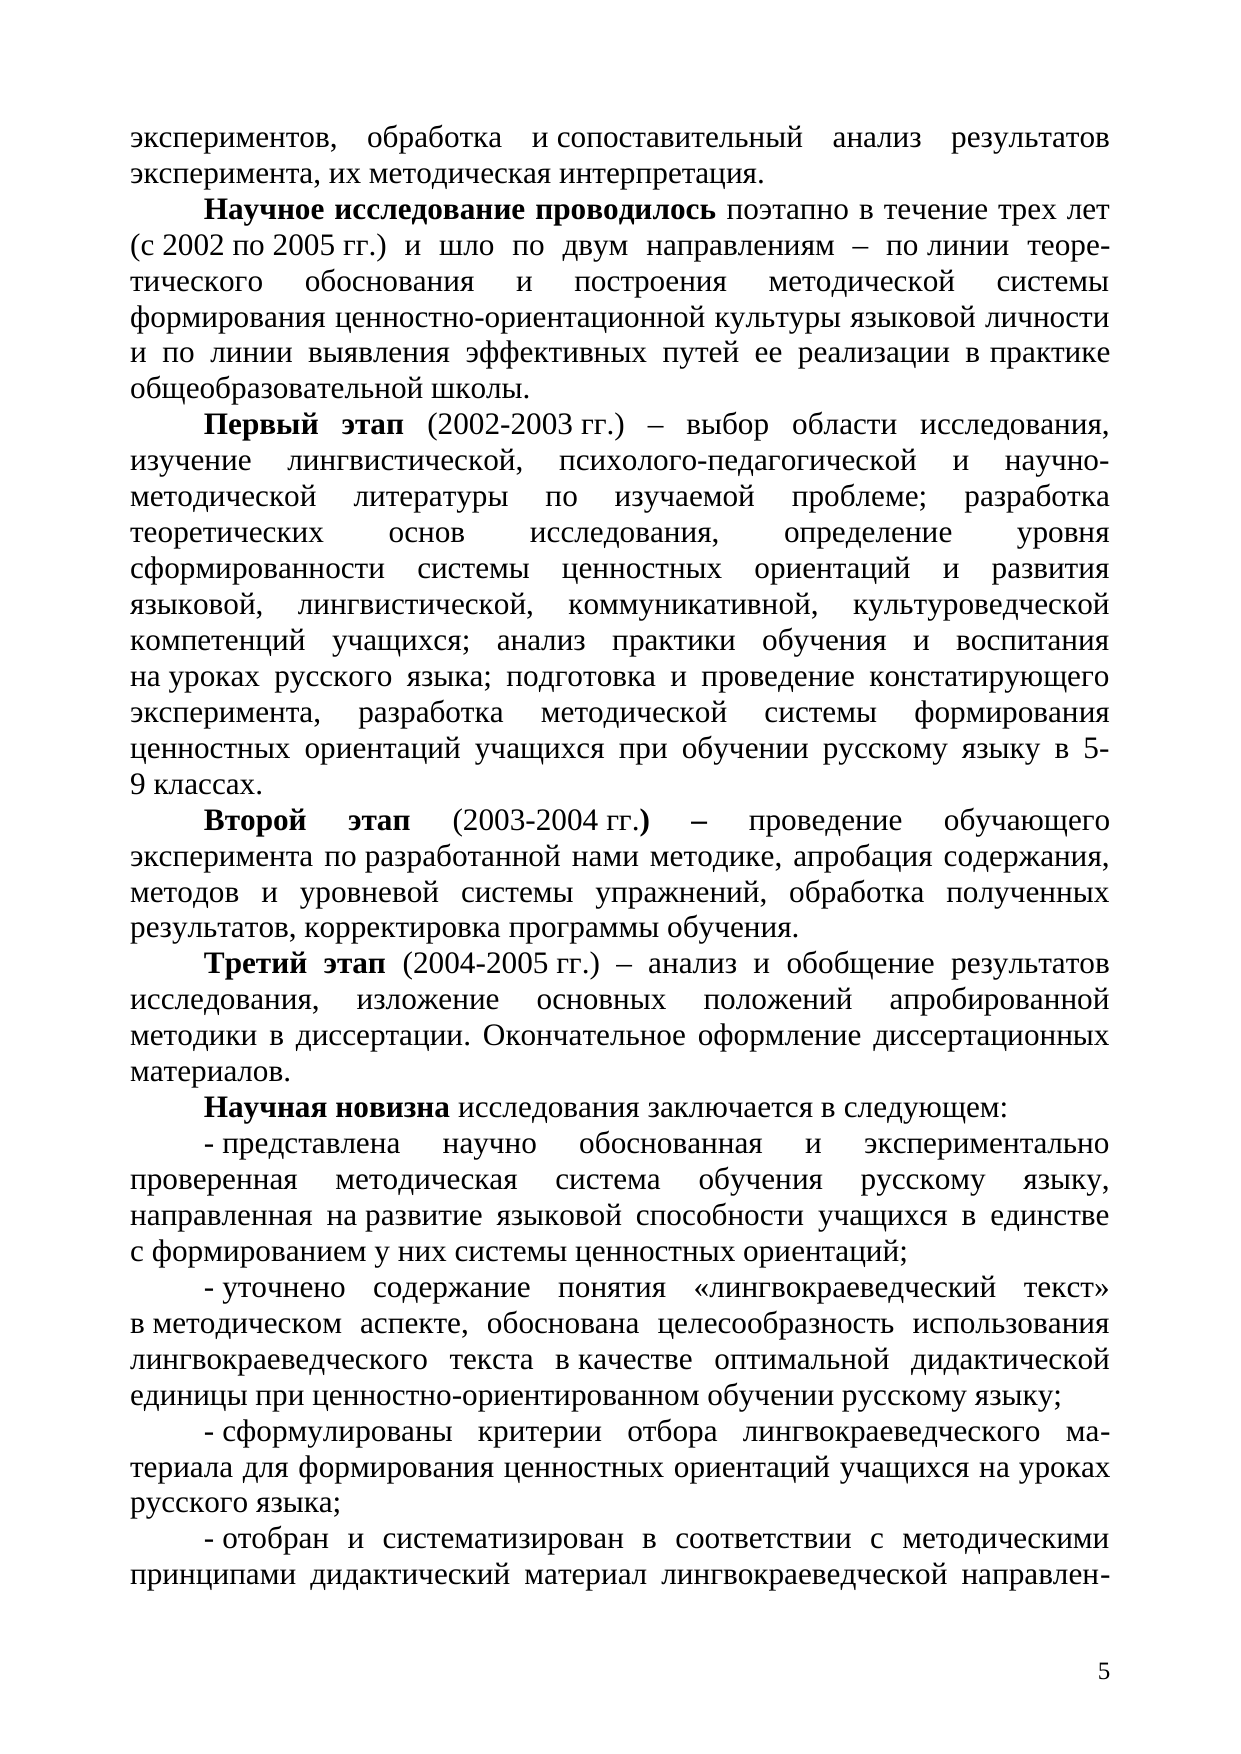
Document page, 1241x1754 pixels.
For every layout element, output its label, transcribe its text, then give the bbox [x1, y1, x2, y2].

text ‑ отобран и систематизирован в соответствии с методическими принципами дидактический материал лингвокраеведческой направлен­ [130, 1520, 1110, 1592]
text Третий этап (2004-2005 гг.) – анализ и обобщение результатов исследования, изложение основных положений апробированной методики в диссертации. Окончательное оформление диссертационных материалов. [130, 945, 1110, 1088]
text ‑ представлена научно обоснованная и экспериментально проверенная методическая система обучения русскому языку, направленная на развитие языковой способности учащихся в единстве с формированием у них системы ценностных ориентаций; [130, 1124, 1110, 1268]
text экспериментов, обработка и сопоставительный анализ результатов эксперимента, их методическая интерпретация. [130, 118, 1110, 190]
text ‑ сформулированы критерии отбора лингвокраеведческого ма­териала для формирования ценностных ориентаций учащихся на уроках русского языка; [130, 1412, 1110, 1520]
text Второй этап (2003-2004 гг.) – проведение обучающего эксперимента по разработанной нами методике, апробация содержания, методов и уровневой системы упражнений, обработка полученных результатов, корректировка программы обучения. [130, 801, 1110, 945]
text Научное исследование проводилось поэтапно в течение трех лет (с 2002 по 2005 гг.) и шло по двум направлениям – по линии теоре­тического обоснования и построения методической системы формирования ценностно-ориентационной культуры языковой личности и по линии выявления эффективных путей ее реализации в практике общеобразовательной школы. [130, 190, 1110, 406]
text Первый этап (2002-2003 гг.) – выбор области исследования, изучение лингвистической, психолого-педагогической и научно-методической литературы по изучаемой проблеме; разработка теоретических основ исследования, определение уровня сформированности системы ценностных ориентаций и развития языковой, лингвистической, коммуникативной, культуроведческой компетенций учащихся; анализ практики обучения и воспитания на уроках русского языка; подготовка и проведение констатирующего эксперимента, разработка методической системы формирования ценностных ориентаций учащихся при обучении русскому языку в 5-9 классах. [130, 406, 1110, 801]
text Научная новизна исследования заключается в следующем: [130, 1088, 1110, 1124]
text ‑ уточнено содержание понятия «лингвокраеведческий текст» в методическом аспекте, обоснована целесообразность использования лингвокраеведческого текста в качестве оптимальной дидактической единицы при ценностно-ориентированном обучении русскому языку; [130, 1268, 1110, 1412]
